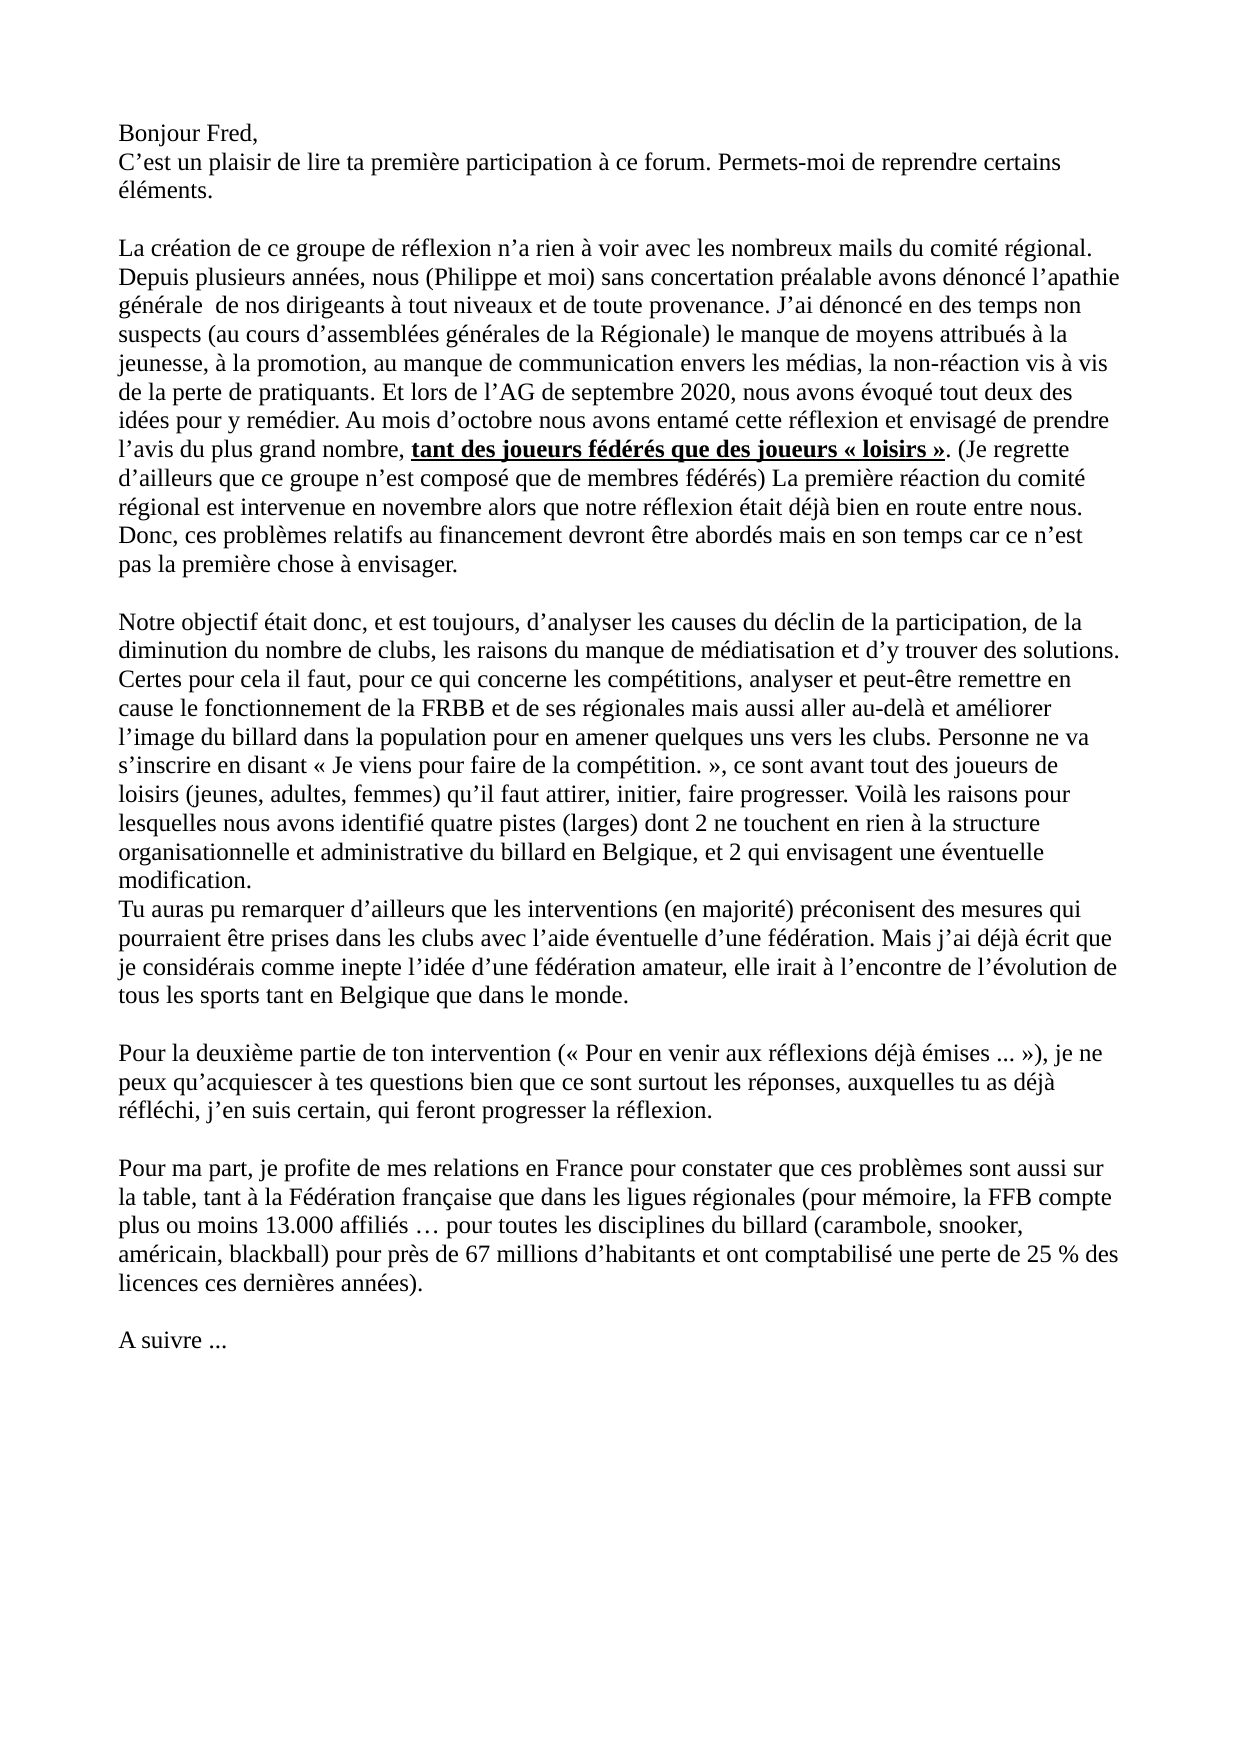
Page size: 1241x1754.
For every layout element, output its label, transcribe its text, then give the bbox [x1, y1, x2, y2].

text C’est un plaisir de lire ta première participation à ce forum. Permets-moi de reprendre certains éléments. [118, 147, 1122, 204]
text Pour la deuxième partie de ton intervention (« Pour en venir aux réflexions déjà émises ... »), je ne peux qu’acquiescer à tes questions bien que ce sont surtout les réponses, auxquelles tu as déjà réfléchi, j’en suis certain, qui feront progresser la réflexion. [118, 1038, 1122, 1124]
text A suivre ... [118, 1326, 1122, 1354]
text Tu auras pu remarquer d’ailleurs que les interventions (en majorité) préconisent des mesures qui pourraient être prises dans les clubs avec l’aide éventuelle d’une fédération. Mais j’ai déjà écrit que je considérais comme inepte l’idée d’une fédération amateur, elle irait à l’encontre de l’évolution de tous les sports tant en Belgique que dans le monde. [118, 894, 1122, 1009]
text La création de ce groupe de réflexion n’a rien à voir avec les nombreux mails du comité régional. Depuis plusieurs années, nous (Philippe et moi) sans concertation préalable avons dénoncé l’apathie générale de nos dirigeants à tout niveaux et de toute provenance. J’ai dénoncé en des temps non suspects (au cours d’assemblées générales de la Régionale) le manque de moyens attribués à la jeunesse, à la promotion, au manque de communication envers les médias, la non-réaction vis à vis de la perte de pratiquants. Et lors de l’AG de septembre 2020, nous avons évoqué tout deux des idées pour y remédier. Au mois d’octobre nous avons entamé cette réflexion et envisagé de prendre l’avis du plus grand nombre, tant des joueurs fédérés que des joueurs « loisirs ». (Je regrette d’ailleurs que ce groupe n’est composé que de membres fédérés) La première réaction du comité régional est intervenue en novembre alors que notre réflexion était déjà bien en route entre nous. Donc, ces problèmes relatifs au financement devront être abordés mais en son temps car ce n’est pas la première chose à envisager. [118, 233, 1122, 578]
text Bonjour Fred, [118, 118, 1122, 147]
text Notre objectif était donc, et est toujours, d’analyser les causes du déclin de la participation, de la diminution du nombre de clubs, les raisons du manque de médiatisation et d’y trouver des solutions. Certes pour cela il faut, pour ce qui concerne les compétitions, analyser et peut-être remettre en cause le fonctionnement de la FRBB et de ses régionales mais aussi aller au-delà et améliorer l’image du billard dans la population pour en amener quelques uns vers les clubs. Personne ne va s’inscrire en disant « Je viens pour faire de la compétition. », ce sont avant tout des joueurs de loisirs (jeunes, adultes, femmes) qu’il faut attirer, initier, faire progresser. Voilà les raisons pour lesquelles nous avons identifié quatre pistes (larges) dont 2 ne touchent en rien à la structure organisationnelle et administrative du billard en Belgique, et 2 qui envisagent une éventuelle modification. [118, 607, 1122, 894]
text Pour ma part, je profite de mes relations en France pour constater que ces problèmes sont aussi sur la table, tant à la Fédération française que dans les ligues régionales (pour mémoire, la FFB compte plus ou moins 13.000 affiliés … pour toutes les disciplines du billard (carambole, snooker, américain, blackball) pour près de 67 millions d’habitants et ont comptabilisé une perte de 25 % des licences ces dernières années). [118, 1153, 1122, 1297]
